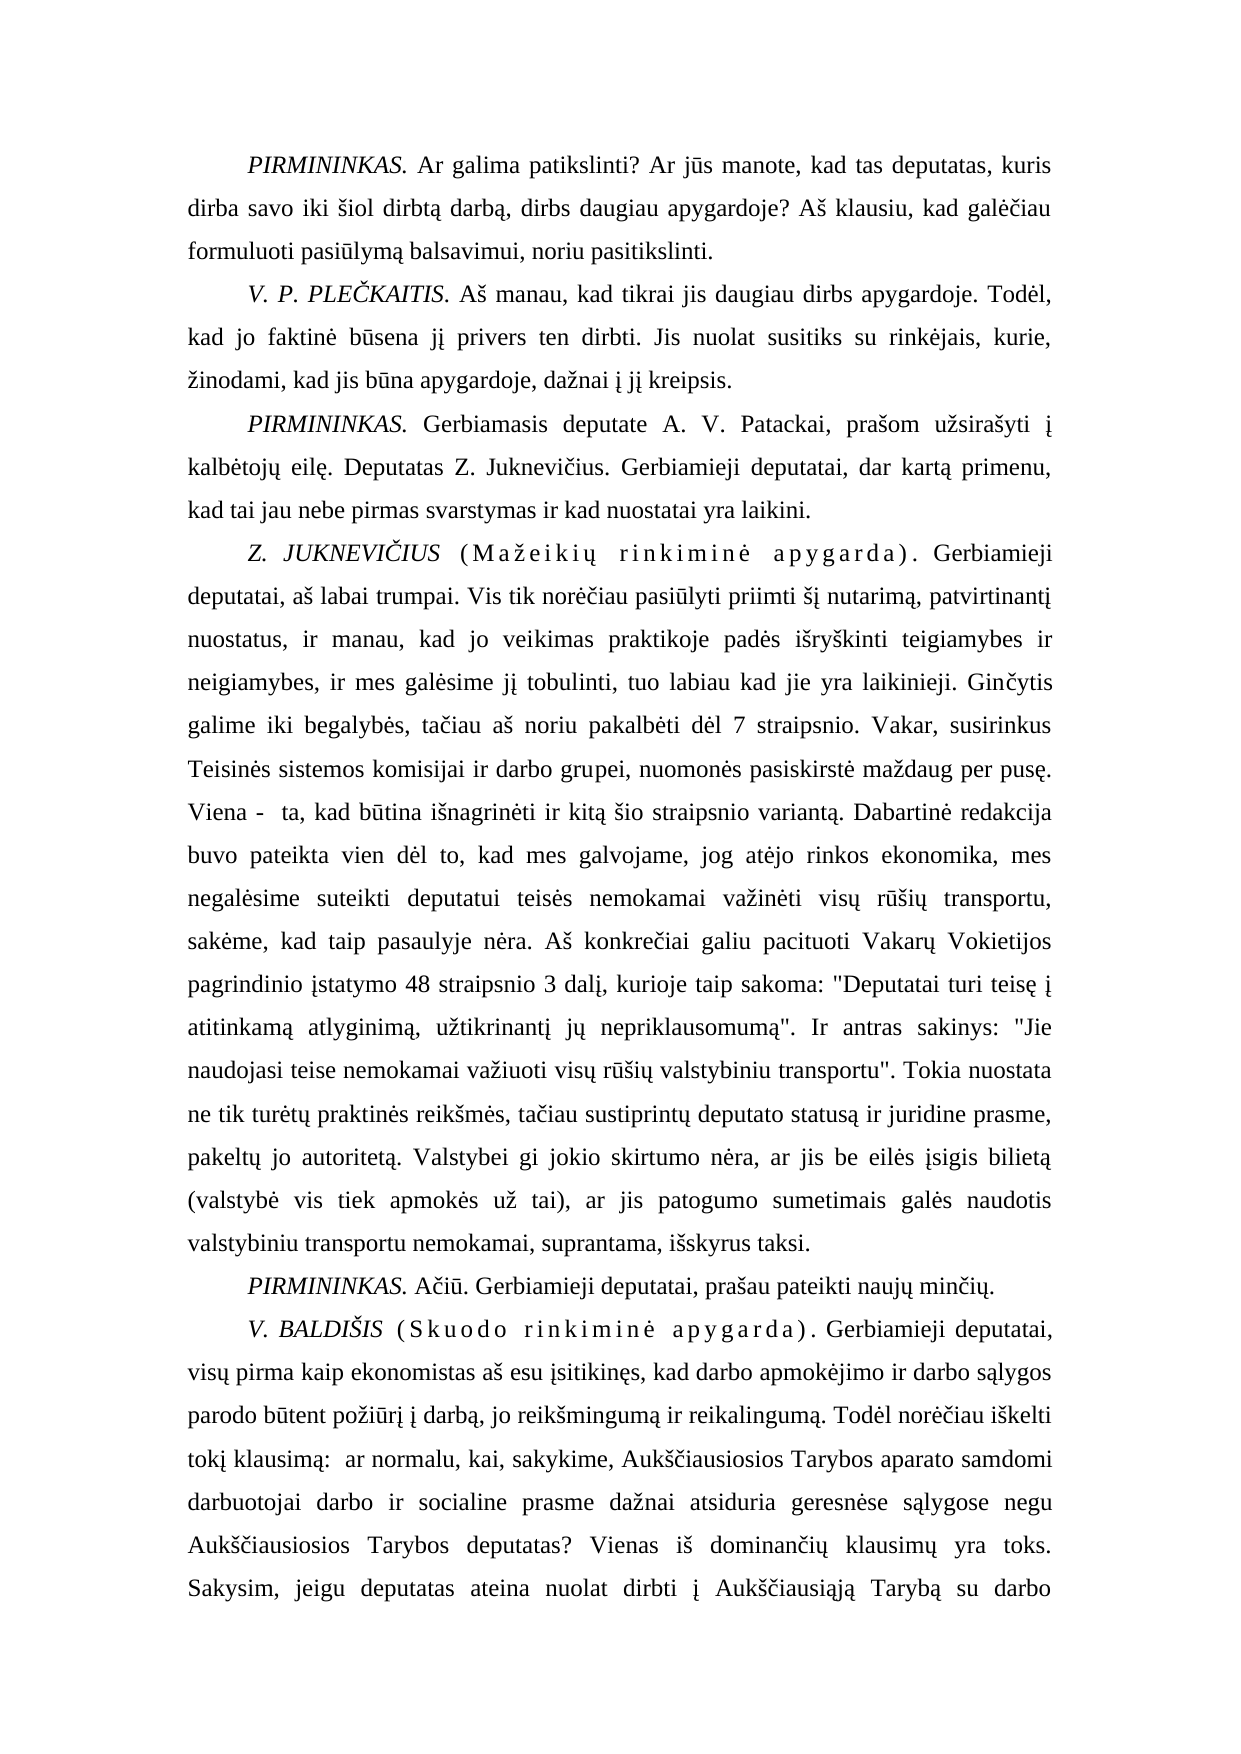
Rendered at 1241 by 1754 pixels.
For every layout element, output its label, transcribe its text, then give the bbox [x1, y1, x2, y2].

text Pirmininkas. Ar galima patikslinti? Ar jūs manote, kad tas deputatas, kuris dirba savo iki šiol dirbtą darbą, dirbs daugiau apygardoje? Aš klausiu, kad galėčiau formuluoti pasiūlymą balsavimui, noriu pasitikslinti. [187, 150, 1053, 265]
text V. Baldišis (Skuodo rinkiminė apygarda). Ger­biamieji deputatai, visų pirma kaip ekonomistas aš esu įsitikinęs, kad darbo apmokėjimo ir darbo sąlygos parodo būtent požiūrį į darbą, jo reikšmingumą ir reikalingumą. Todėl norėčiau iškelti tokį klausimą: ar normalu, kai, sakykime, Aukščiausiosios Ta­rybos aparato samdomi darbuotojai darbo ir socialine prasme daž­nai atsiduria geresnėse sąlygose negu Aukščiausiosios Tarybos deputatas? Vienas iš dominančių klausimų yra toks. Sakysim, jeigu deputatas ateina nuolat dirbti į Aukščiausiąją Tarybą su darbo [187, 1314, 1053, 1602]
text V. P. Plečkaitis. Aš manau, kad tikrai jis daugiau dirbs apygardoje. Todėl, kad jo faktinė būsena jį privers ten dirbti. Jis nuolat susitiks su rinkėjais, kurie, žinodami, kad jis būna apygardoje, dažnai į jį kreipsis. [187, 279, 1053, 394]
text Z. Juknevičius (Mažeikių rinkiminė apygarda). Gerbiamieji deputatai, aš labai trumpai. Vis tik norėčiau pasiūlyti priimti šį nutarimą, patvirtinantį nuostatus, ir manau, kad jo vei­kimas praktikoje padės išryškinti teigiamybes ir neigiamybes, ir mes galėsime jį tobulinti, tuo labiau kad jie yra laikinieji. Gin­čytis galime iki begalybės, tačiau aš noriu pakalbėti dėl 7 straipsnio. Vakar, susirinkus Teisinės sistemos komisijai ir darbo gru­pei, nuomonės pasiskirstė maždaug per pusę. Viena - ta, kad bū­tina išnagrinėti ir kitą šio straipsnio variantą. Dabartinė redakcija buvo pateikta vien dėl to, kad mes galvojame, jog atėjo rinkos ekonomika, mes negalėsime suteikti deputatui teisės nemokamai važinėti visų rūšių transportu, sakėme, kad taip pasaulyje nėra. Aš konkrečiai galiu pacituoti Vakarų Vokietijos pagrindinio įstatymo 48 straipsnio 3 dalį, kurioje taip sakoma: "Deputatai turi teisę į atitinkamą atlyginimą, užtikrinantį jų nepriklausomumą". Ir antras sakinys: "Jie naudojasi teise nemokamai važiuoti visų rūšių valstybiniu transportu". Tokia nuostata ne tik turėtų praktinės reikšmės, tačiau sustiprintų deputato statusą ir juridine prasme, pakeltų jo autoritetą. Valstybei gi jokio skirtumo nėra, ar jis be eilės įsigis bilietą (valstybė vis tiek apmokės už tai), ar jis patogumo sumetimais galės naudotis valstybiniu transportu nemokamai, suprantama, išskyrus taksi. [187, 538, 1053, 1257]
text Pirmininkas. Gerbiamasis deputate A. V. Patackai, prašom užsirašyti į kalbėtojų eilę. Deputatas Z. Juknevičius. Gerbiamieji deputatai, dar kartą primenu, kad tai jau nebe pirmas svarstymas ir kad nuostatai yra laikini. [187, 409, 1053, 524]
text Pirmininkas. Ačiū. Gerbiamieji deputatai, prašau pateikti naujų minčių. [187, 1271, 1053, 1300]
